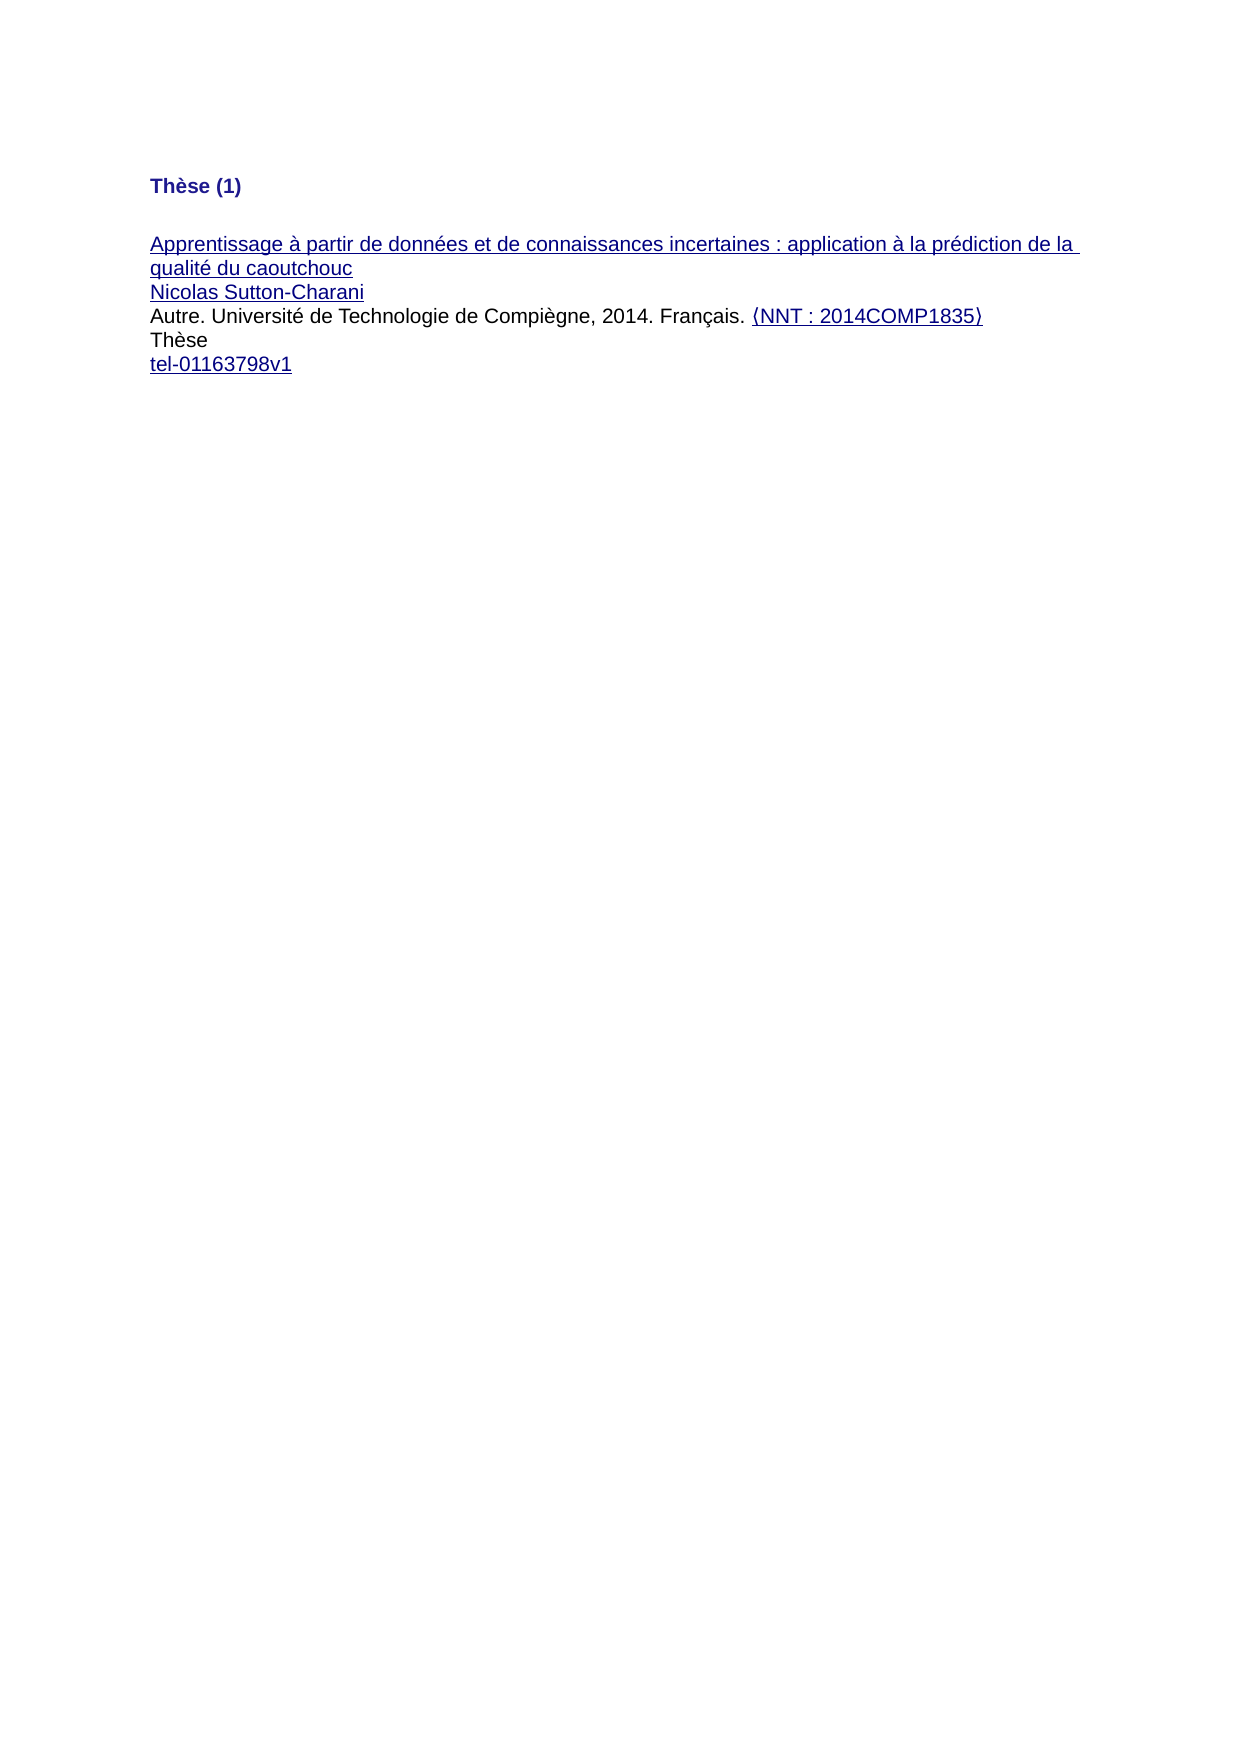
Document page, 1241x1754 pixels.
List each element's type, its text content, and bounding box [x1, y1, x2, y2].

subtitle Thèse (1) [150, 174, 1090, 198]
table_header Apprentissage à partir de données et de connaissances incertaines : application à la prédiction de la qualité du caoutchouc Nicolas Sutton-Charani Autre. Université de Technologie de Compiègne, 2014. Français. ⟨NNT : 2014COMP1835⟩ Thèse tel-01163798v1 [150, 232, 1090, 376]
